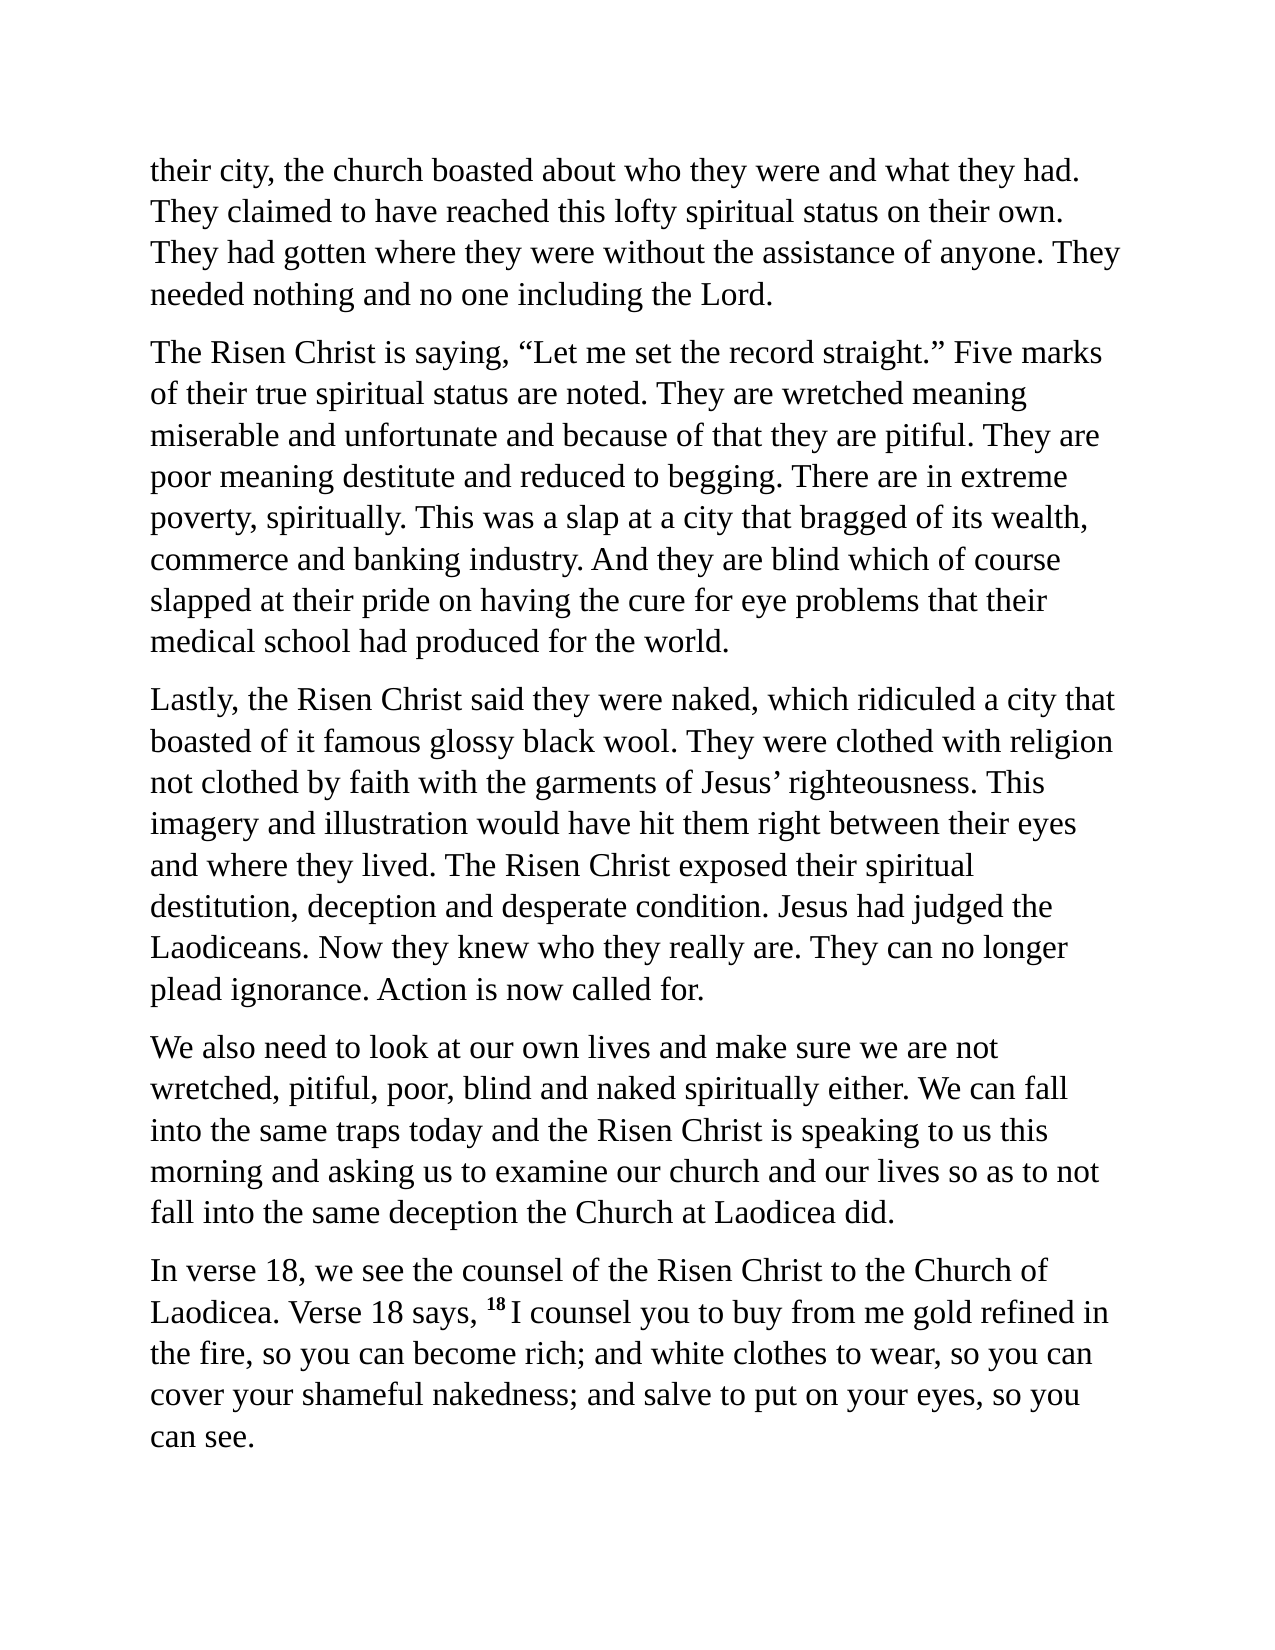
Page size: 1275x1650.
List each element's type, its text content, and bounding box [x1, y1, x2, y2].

text their city, the church boasted about who they were and what they had. They claimed to have reached this lofty spiritual status on their own. They had gotten where they were without the assistance of anyone. They needed nothing and no one including the Lord. [150, 150, 1125, 312]
text We also need to look at our own lives and make sure we are not wretched, pitiful, poor, blind and naked spiritually either. We can fall into the same traps today and the Risen Christ is speaking to us this morning and asking us to examine our church and our lives so as to not fall into the same deception the Church at Laodicea did. [150, 1027, 1125, 1231]
text The Risen Christ is saying, “Let me set the record straight.” Five marks of their true spiritual status are noted. They are wretched meaning miserable and unfortunate and because of that they are pitiful. They are poor meaning destitute and reduced to begging. There are in extreme poverty, spiritually. This was a slap at a city that bragged of its wealth, commerce and banking industry. And they are blind which of course slapped at their pride on having the cure for eye problems that their medical school had produced for the world. [150, 332, 1125, 660]
text Lastly, the Risen Christ said they were naked, which ridiculed a city that boasted of it famous glossy black wool. They were clothed with religion not clothed by faith with the garments of Jesus’ righteousness. This imagery and illustration would have hit them right between their eyes and where they lived. The Risen Christ exposed their spiritual destitution, deception and desperate condition. Jesus had judged the Laodiceans. Now they knew who they really are. They can no longer plead ignorance. Action is now called for. [150, 679, 1125, 1007]
text In verse 18, we see the counsel of the Risen Christ to the Church of Laodicea. Verse 18 says, 18 I counsel you to buy from me gold refined in the fire, so you can become rich; and white clothes to wear, so you can cover your shameful nakedness; and salve to put on your eyes, so you can see. [150, 1251, 1125, 1454]
